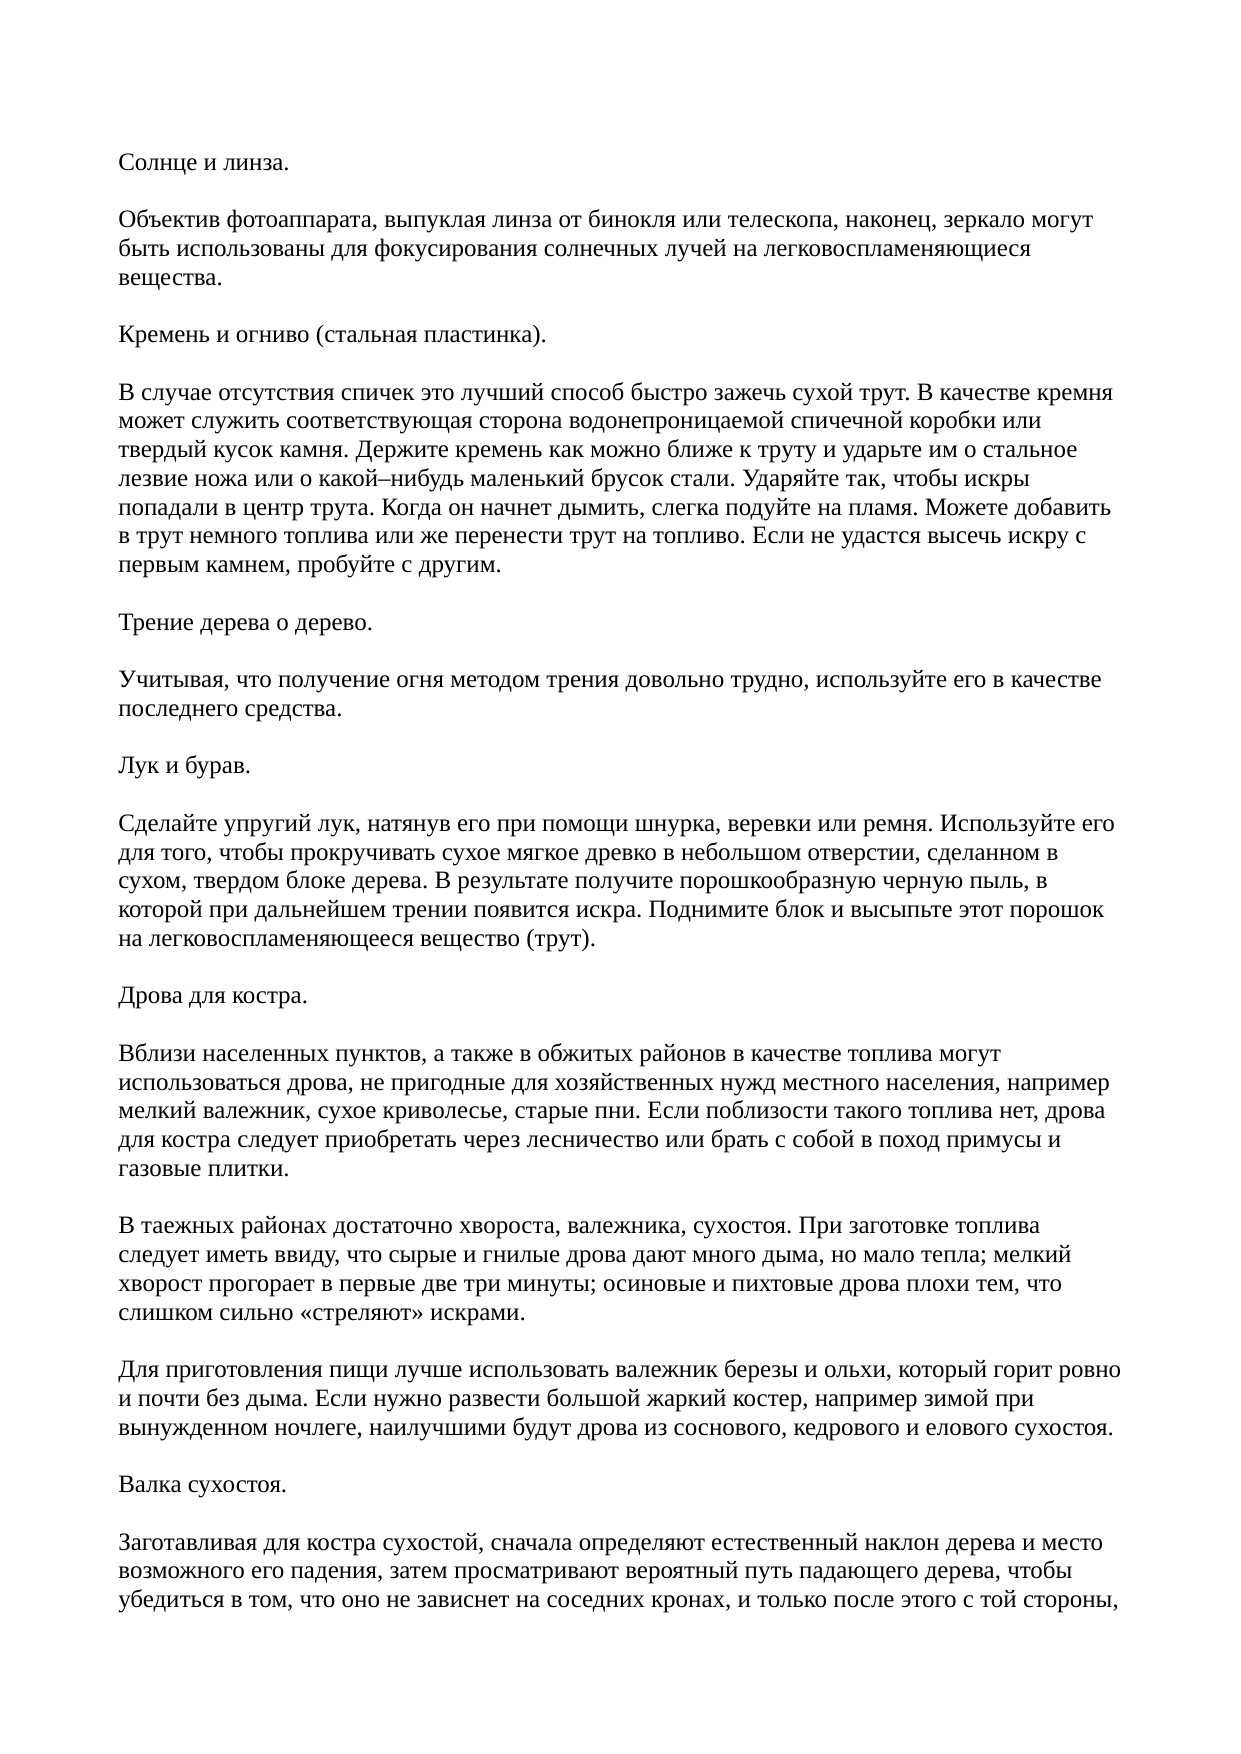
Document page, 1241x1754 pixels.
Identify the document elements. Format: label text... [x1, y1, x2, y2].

text Сделайте упругий лук, натянув его при помощи шнурка, веревки или ремня. Используйте его для того, чтобы прокручивать сухое мягкое древко в небольшом отверстии, сделанном в сухом, твердом блоке дерева. В результате получите порошкообразную черную пыль, в которой при дальнейшем трении появится искра. Поднимите блок и высыпьте этот порошок на легковоспламеняющееся вещество (трут). [118, 808, 1122, 952]
text Заготавливая для костра сухостой, сначала определяют естественный наклон дерева и место возможного его падения, затем просматривают вероятный путь падающего дерева, чтобы убедиться в том, что оно не зависнет на соседних кронах, и только после этого с той стороны, [118, 1527, 1122, 1613]
text Объектив фотоаппарата, выпуклая линза от бинокля или телескопа, наконец, зеркало могут быть использованы для фокусирования солнечных лучей на легковоспламеняющиеся вещества. [118, 204, 1122, 291]
text Кремень и огниво (стальная пластинка). [118, 319, 1122, 348]
text Для приготовления пищи лучше использовать валежник березы и ольхи, который горит ровно и почти без дыма. Если нужно развести большой жаркий костер, например зимой при вынужденном ночлеге, наилучшими будут дрова из соснового, кедрового и елового сухостоя. [118, 1354, 1122, 1441]
text Трение дерева о дерево. [118, 607, 1122, 636]
text Учитывая, что получение огня методом трения довольно трудно, используйте его в качестве последнего средства. [118, 664, 1122, 722]
text Валка сухостоя. [118, 1469, 1122, 1498]
text Лук и бурав. [118, 751, 1122, 779]
text Дрова для костра. [118, 981, 1122, 1009]
text Вблизи населенных пунктов, а также в обжитых районов в качестве топлива могут использоваться дрова, не пригодные для хозяйственных нужд местного населения, например мелкий валежник, сухое криволесье, старые пни. Если поблизости такого топлива нет, дрова для костра следует приобретать через лесничество или брать с собой в поход примусы и газовые плитки. [118, 1038, 1122, 1182]
text В случае отсутствия спичек это лучший способ быстро зажечь сухой трут. В качестве кремня может служить соответствующая сторона водонепроницаемой спичечной коробки или твердый кусок камня. Держите кремень как можно ближе к труту и ударьте им о стальное лезвие ножа или о какой–нибудь маленький брусок стали. Ударяйте так, чтобы искры попадали в центр трута. Когда он начнет дымить, слегка подуйте на пламя. Можете добавить в трут немного топлива или же перенести трут на топливо. Если не удастся высечь искру с первым камнем, пробуйте с другим. [118, 377, 1122, 578]
text В таежных районах достаточно хвороста, валежника, сухостоя. При заготовке топлива следует иметь ввиду, что сырые и гнилые дрова дают много дыма, но мало тепла; мелкий хворост прогорает в первые две три минуты; осиновые и пихтовые дрова плохи тем, что слишком сильно «стреляют» искрами. [118, 1211, 1122, 1326]
text Солнце и линза. [118, 147, 1122, 176]
